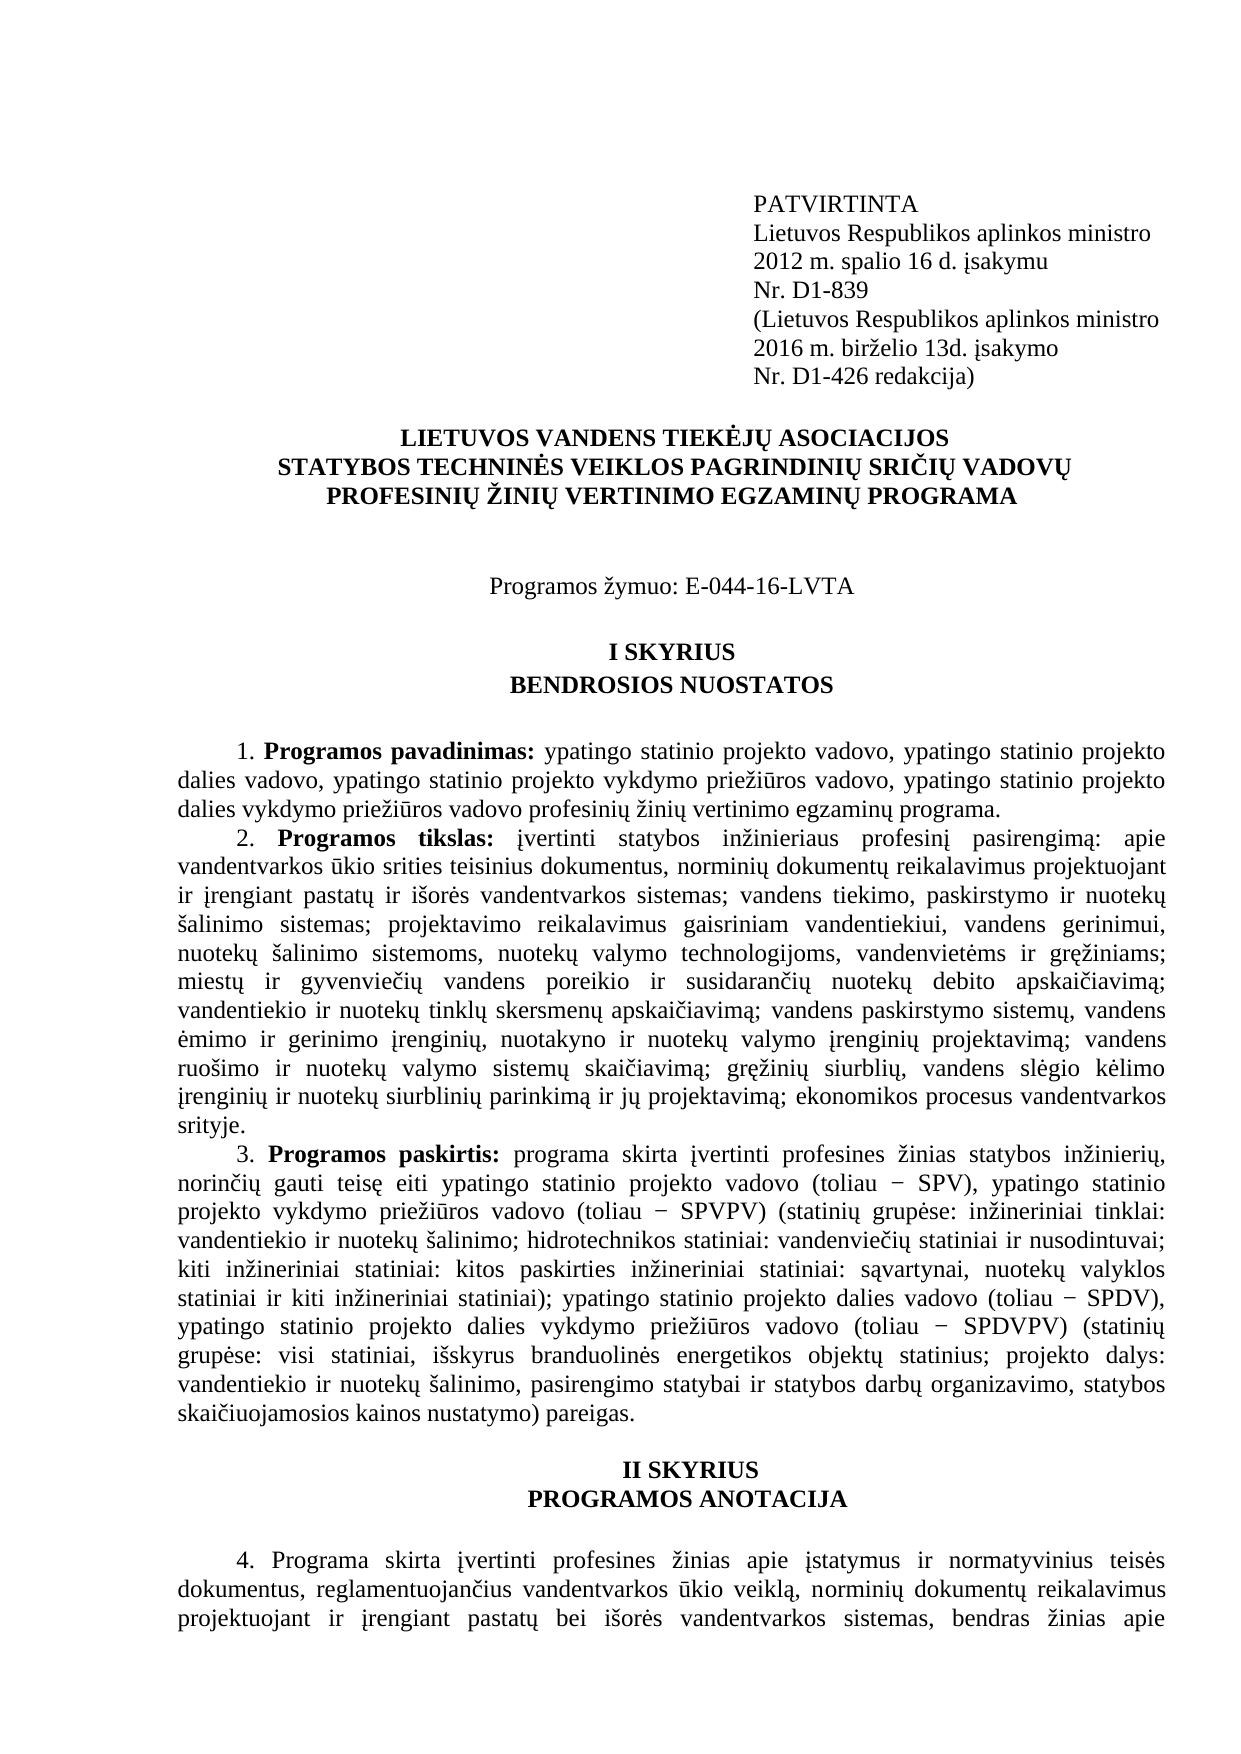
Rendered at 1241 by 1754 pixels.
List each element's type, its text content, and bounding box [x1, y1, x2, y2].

text PATVIRTINTA [753, 189, 1166, 218]
text 3. Programos paskirtis: programa skirta įvertinti profesines žinias statybos inžinierių, norinčių gauti teisę eiti ypatingo statinio projekto vadovo (toliau − SPV), ypatingo statinio projekto vykdymo priežiūros vadovo (toliau − SPVPV) (statinių grupėse: inžineriniai tinklai: vandentiekio ir nuotekų šalinimo; hidrotechnikos statiniai: vandenviečių statiniai ir nusodintuvai; kiti inžineriniai statiniai: kitos paskirties inžineriniai statiniai: sąvartynai, nuotekų valyklos statiniai ir kiti inžineriniai statiniai); ypatingo statinio projekto dalies vadovo (toliau − SPDV), ypatingo statinio projekto dalies vykdymo priežiūros vadovo (toliau − SPDVPV) (statinių grupėse: visi statiniai, išskyrus branduolinės energetikos objektų statinius; projekto dalys: vandentiekio ir nuotekų šalinimo, pasirengimo statybai ir statybos darbų organizavimo, statybos skaičiuojamosios kainos nustatymo) pareigas. [177, 1139, 1166, 1426]
text 4. Programa skirta įvertinti profesines žinias apie įstatymus ir normatyvinius teisės dokumentus, reglamentuojančius vandentvarkos ūkio veiklą, norminių dokumentų reikalavimus projektuojant ir įrengiant pastatų bei išorės vandentvarkos sistemas, bendras žinias apie [177, 1546, 1166, 1632]
text 1. Programos pavadinimas: ypatingo statinio projekto vadovo, ypatingo statinio projekto dalies vadovo, ypatingo statinio projekto vykdymo priežiūros vadovo, ypatingo statinio projekto dalies vykdymo priežiūros vadovo profesinių žinių vertinimo egzaminų programa. [177, 736, 1166, 823]
text PROFESINIŲ ŽINIŲ VERTINIMO EGZAMINŲ PROGRAMA [177, 481, 1166, 509]
text 2016 m. birželio 13d. įsakymo [753, 333, 1166, 361]
text 2012 m. spalio 16 d. įsakymu [753, 246, 1166, 275]
text 2. Programos tikslas: įvertinti statybos inžinieriaus profesinį pasirengimą: apie vandentvarkos ūkio srities teisinius dokumentus, norminių dokumentų reikalavimus projektuojant ir įrengiant pastatų ir išorės vandentvarkos sistemas; vandens tiekimo, paskirstymo ir nuotekų šalinimo sistemas; projektavimo reikalavimus gaisriniam vandentiekiui, vandens gerinimui, nuotekų šalinimo sistemoms, nuotekų valymo technologijoms, vandenvietėms ir gręžiniams; miestų ir gyvenviečių vandens poreikio ir susidarančių nuotekų debito apskaičiavimą; vandentiekio ir nuotekų tinklų skersmenų apskaičiavimą; vandens paskirstymo sistemų, vandens ėmimo ir gerinimo įrenginių, nuotakyno ir nuotekų valymo įrenginių projektavimą; vandens ruošimo ir nuotekų valymo sistemų skaičiavimą; gręžinių siurblių, vandens slėgio kėlimo įrenginių ir nuotekų siurblinių parinkimą ir jų projektavimą; ekonomikos procesus vandentvarkos srityje. [177, 823, 1166, 1139]
text BENDROSIOS NUOSTATOS [177, 670, 1166, 699]
text STATYBOS TECHNINĖS VEIKLOS PAGRINDINIŲ SRIČIŲ VADOVŲ [177, 452, 1166, 481]
text PROGRAMOS ANOTACIJA [215, 1484, 1166, 1513]
text (Lietuvos Respublikos aplinkos ministro [753, 304, 1166, 333]
text II SKYRIUS [215, 1455, 1166, 1484]
text Nr. D1-426 redakcija) [753, 361, 1166, 390]
text I SKYRIUS [177, 637, 1166, 666]
text Programos žymuo: E-044-16-LVTA [177, 571, 1166, 600]
text Nr. D1-839 [753, 275, 1166, 304]
text LIETUVOS VANDENS TIEKĖJŲ ASOCIACIJOS [177, 423, 1166, 452]
text Lietuvos Respublikos aplinkos ministro [753, 218, 1166, 246]
